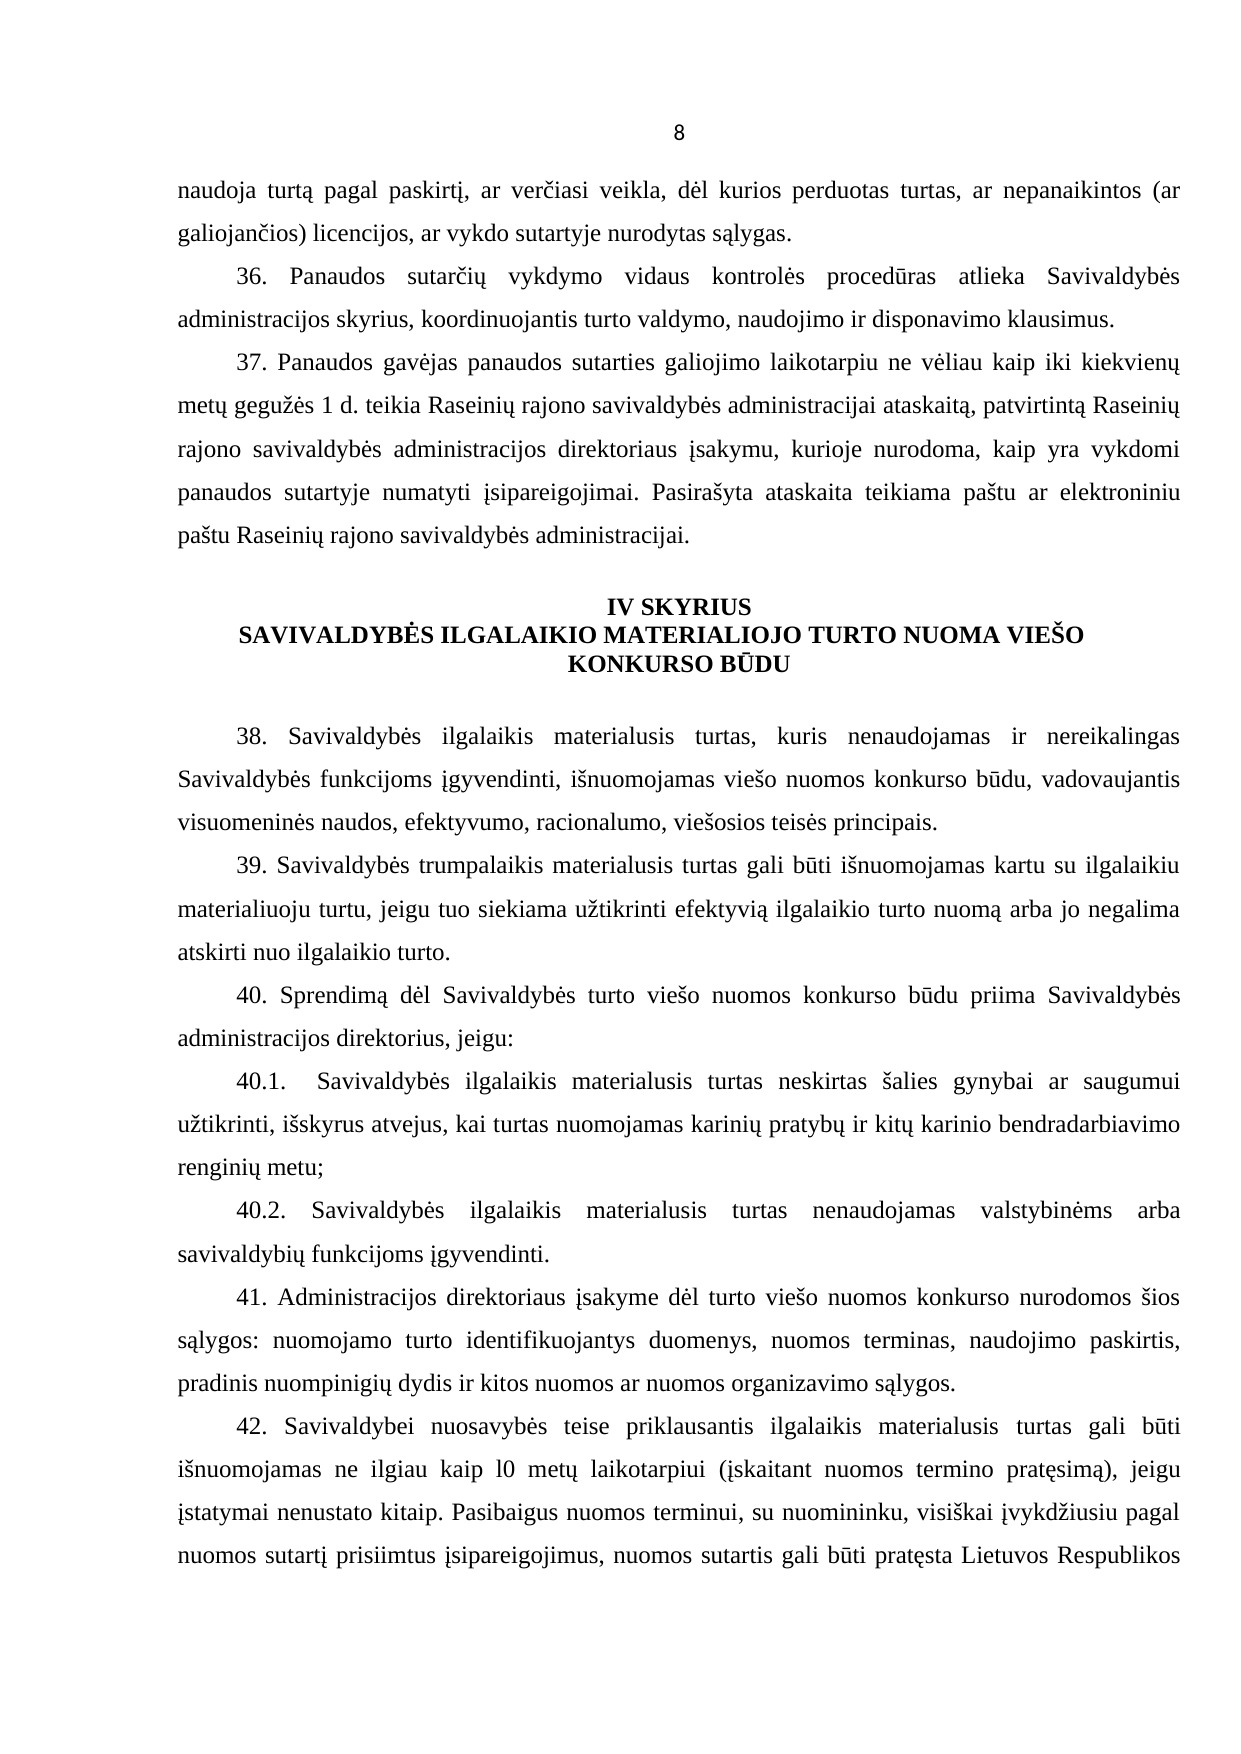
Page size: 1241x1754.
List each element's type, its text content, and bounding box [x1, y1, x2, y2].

text 40. Sprendimą dėl Savivaldybės turto viešo nuomos konkurso būdu priima Savivaldybės administracijos direktorius, jeigu: [177, 980, 1181, 1052]
text 36. Panaudos sutarčių vykdymo vidaus kontrolės procedūras atlieka Savivaldybės administracijos skyrius, koordinuojantis turto valdymo, naudojimo ir disponavimo klausimus. [177, 261, 1181, 333]
text 38. Savivaldybės ilgalaikis materialusis turtas, kuris nenaudojamas ir nereikalingas Savivaldybės funkcijoms įgyvendinti, išnuomojamas viešo nuomos konkurso būdu, vadovaujantis visuomeninės naudos, efektyvumo, racionalumo, viešosios teisės principais. [177, 721, 1181, 836]
text 41. Administracijos direktoriaus įsakyme dėl turto viešo nuomos konkurso nurodomos šios sąlygos: nuomojamo turto identifikuojantys duomenys, nuomos terminas, naudojimo paskirtis, pradinis nuompinigių dydis ir kitos nuomos ar nuomos organizavimo sąlygos. [177, 1282, 1181, 1397]
text 40.1. Savivaldybės ilgalaikis materialusis turtas neskirtas šalies gynybai ar saugumui užtikrinti, išskyrus atvejus, kai turtas nuomojamas karinių pratybų ir kitų karinio bendradarbiavimo renginių metu; [177, 1066, 1181, 1181]
text 39. Savivaldybės trumpalaikis materialusis turtas gali būti išnuomojamas kartu su ilgalaikiu materialiuoju turtu, jeigu tuo siekiama užtikrinti efektyvią ilgalaikio turto nuomą arba jo negalima atskirti nuo ilgalaikio turto. [177, 851, 1181, 966]
text SAVIVALDYBĖS ILGALAIKIO MATERIALIOJO TURTO NUOMA VIEŠO [177, 621, 1146, 649]
text IV SKYRIUS [177, 592, 1181, 621]
text 37. Panaudos gavėjas panaudos sutarties galiojimo laikotarpiu ne vėliau kaip iki kiekvienų metų gegužės 1 d. teikia Raseinių rajono savivaldybės administracijai ataskaitą, patvirtintą Raseinių rajono savivaldybės administracijos direktoriaus įsakymu, kurioje nurodoma, kaip yra vykdomi panaudos sutartyje numatyti įsipareigojimai. Pasirašyta ataskaita teikiama paštu ar elektroniniu paštu Raseinių rajono savivaldybės administracijai. [177, 347, 1181, 549]
text KONKURSO BŪDU [177, 649, 1181, 678]
text 42. Savivaldybei nuosavybės teise priklausantis ilgalaikis materialusis turtas gali būti išnuomojamas ne ilgiau kaip l0 metų laikotarpiui (įskaitant nuomos termino pratęsimą), jeigu įstatymai nenustato kitaip. Pasibaigus nuomos terminui, su nuomininku, visiškai įvykdžiusiu pagal nuomos sutartį prisiimtus įsipareigojimus, nuomos sutartis gali būti pratęsta Lietuvos Respublikos [177, 1411, 1181, 1569]
text 40.2. Savivaldybės ilgalaikis materialusis turtas nenaudojamas valstybinėms arba savivaldybių funkcijoms įgyvendinti. [177, 1196, 1181, 1267]
text naudoja turtą pagal paskirtį, ar verčiasi veikla, dėl kurios perduotas turtas, ar nepanaikintos (ar galiojančios) licencijos, ar vykdo sutartyje nurodytas sąlygas. [177, 175, 1181, 247]
